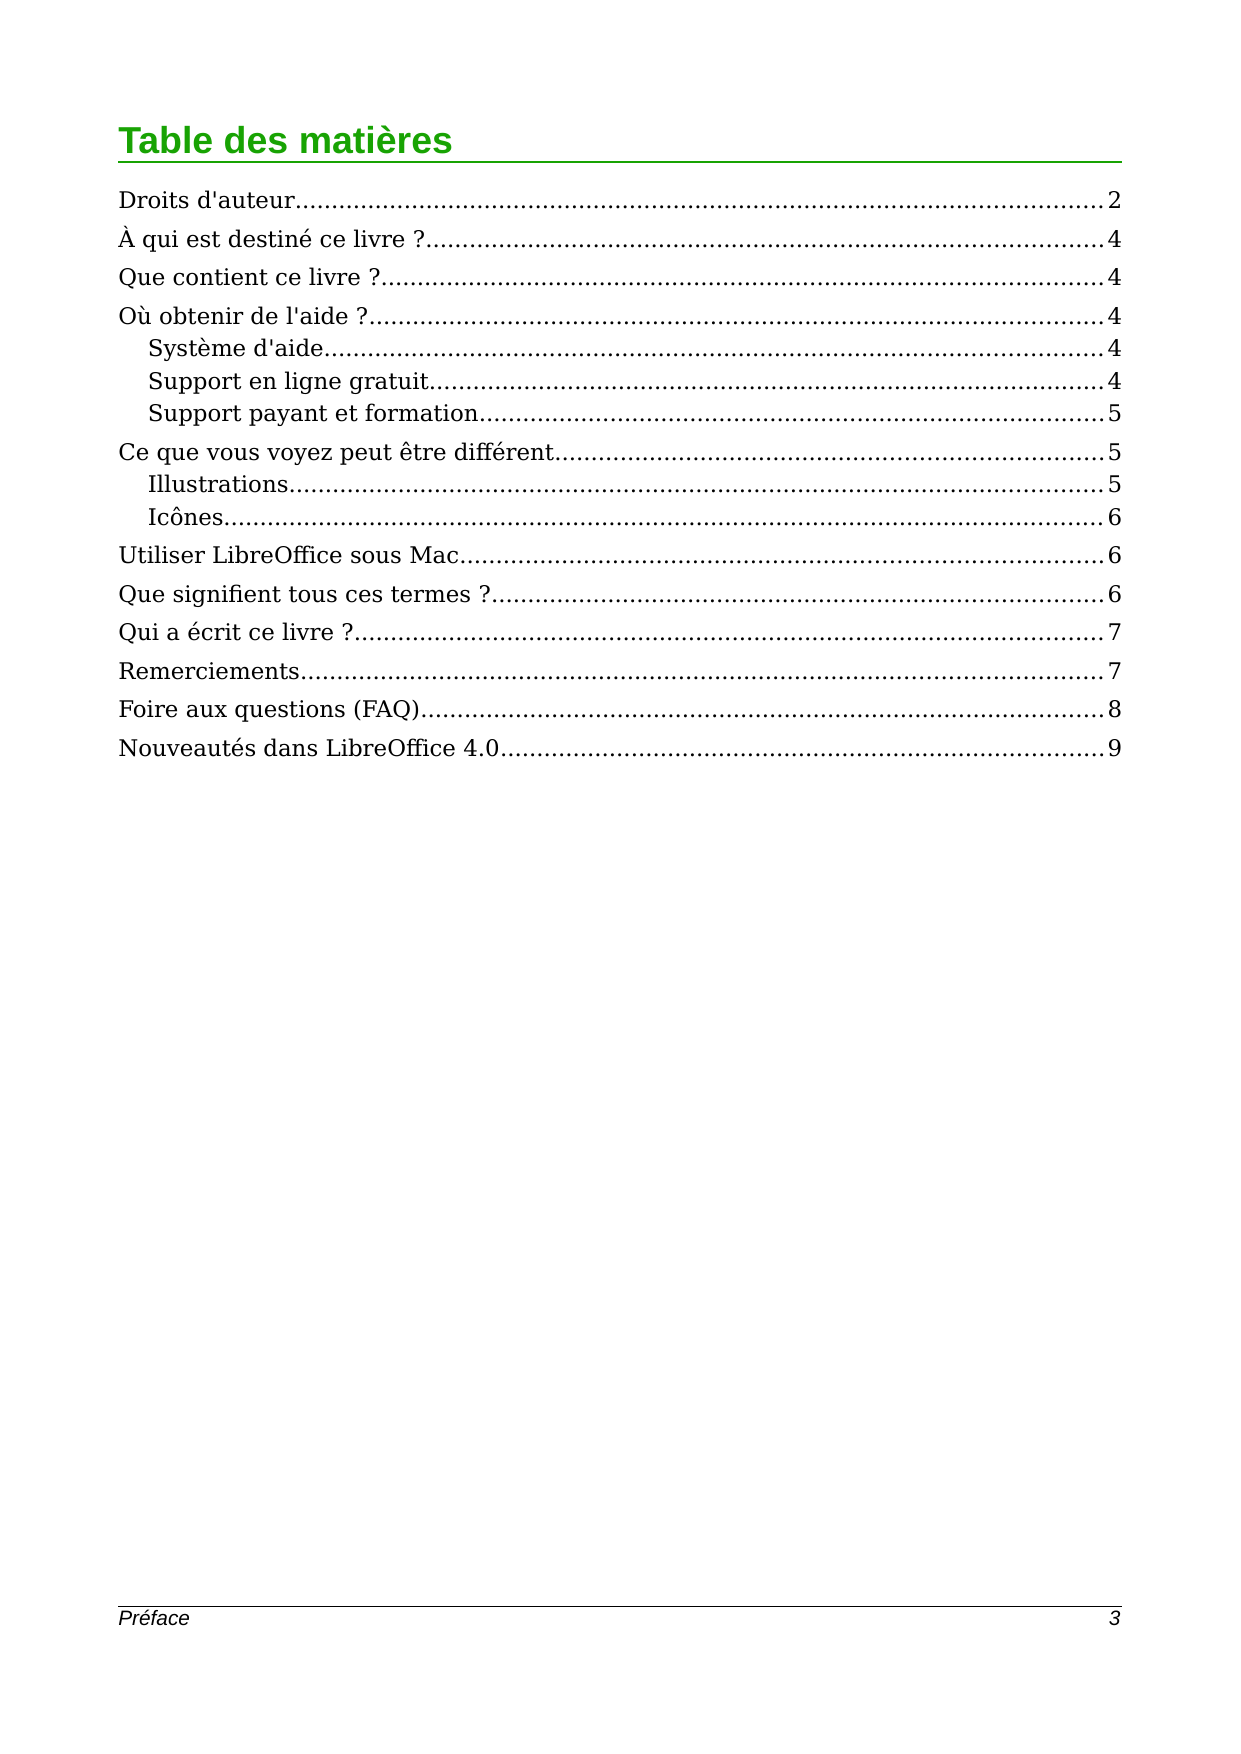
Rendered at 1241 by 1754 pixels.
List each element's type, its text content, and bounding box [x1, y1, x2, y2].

text À qui est destiné ce livre ? 4 [118, 226, 1122, 253]
text Système d'aide 4 [148, 335, 1122, 362]
text Table des matières [118, 118, 1122, 161]
text Utiliser LibreOffice sous Mac 6 [118, 543, 1122, 569]
text Que contient ce livre ? 4 [118, 264, 1122, 291]
text Illustrations 5 [148, 472, 1122, 498]
text Droits d'auteur 2 [118, 187, 1122, 214]
text Support payant et formation 5 [148, 401, 1122, 427]
text Foire aux questions (FAQ) 8 [118, 696, 1122, 723]
text Que signifient tous ces termes ? 6 [118, 581, 1122, 608]
text Remerciements 7 [118, 658, 1122, 685]
text Qui a écrit ce livre ? 7 [118, 619, 1122, 646]
text Où obtenir de l'aide ? 4 [118, 303, 1122, 329]
text Ce que vous voyez peut être différent 5 [118, 439, 1122, 466]
text Icônes 6 [148, 504, 1122, 531]
text Nouveautés dans LibreOffice 4.0 9 [118, 735, 1122, 762]
text Support en ligne gratuit 4 [148, 368, 1122, 395]
